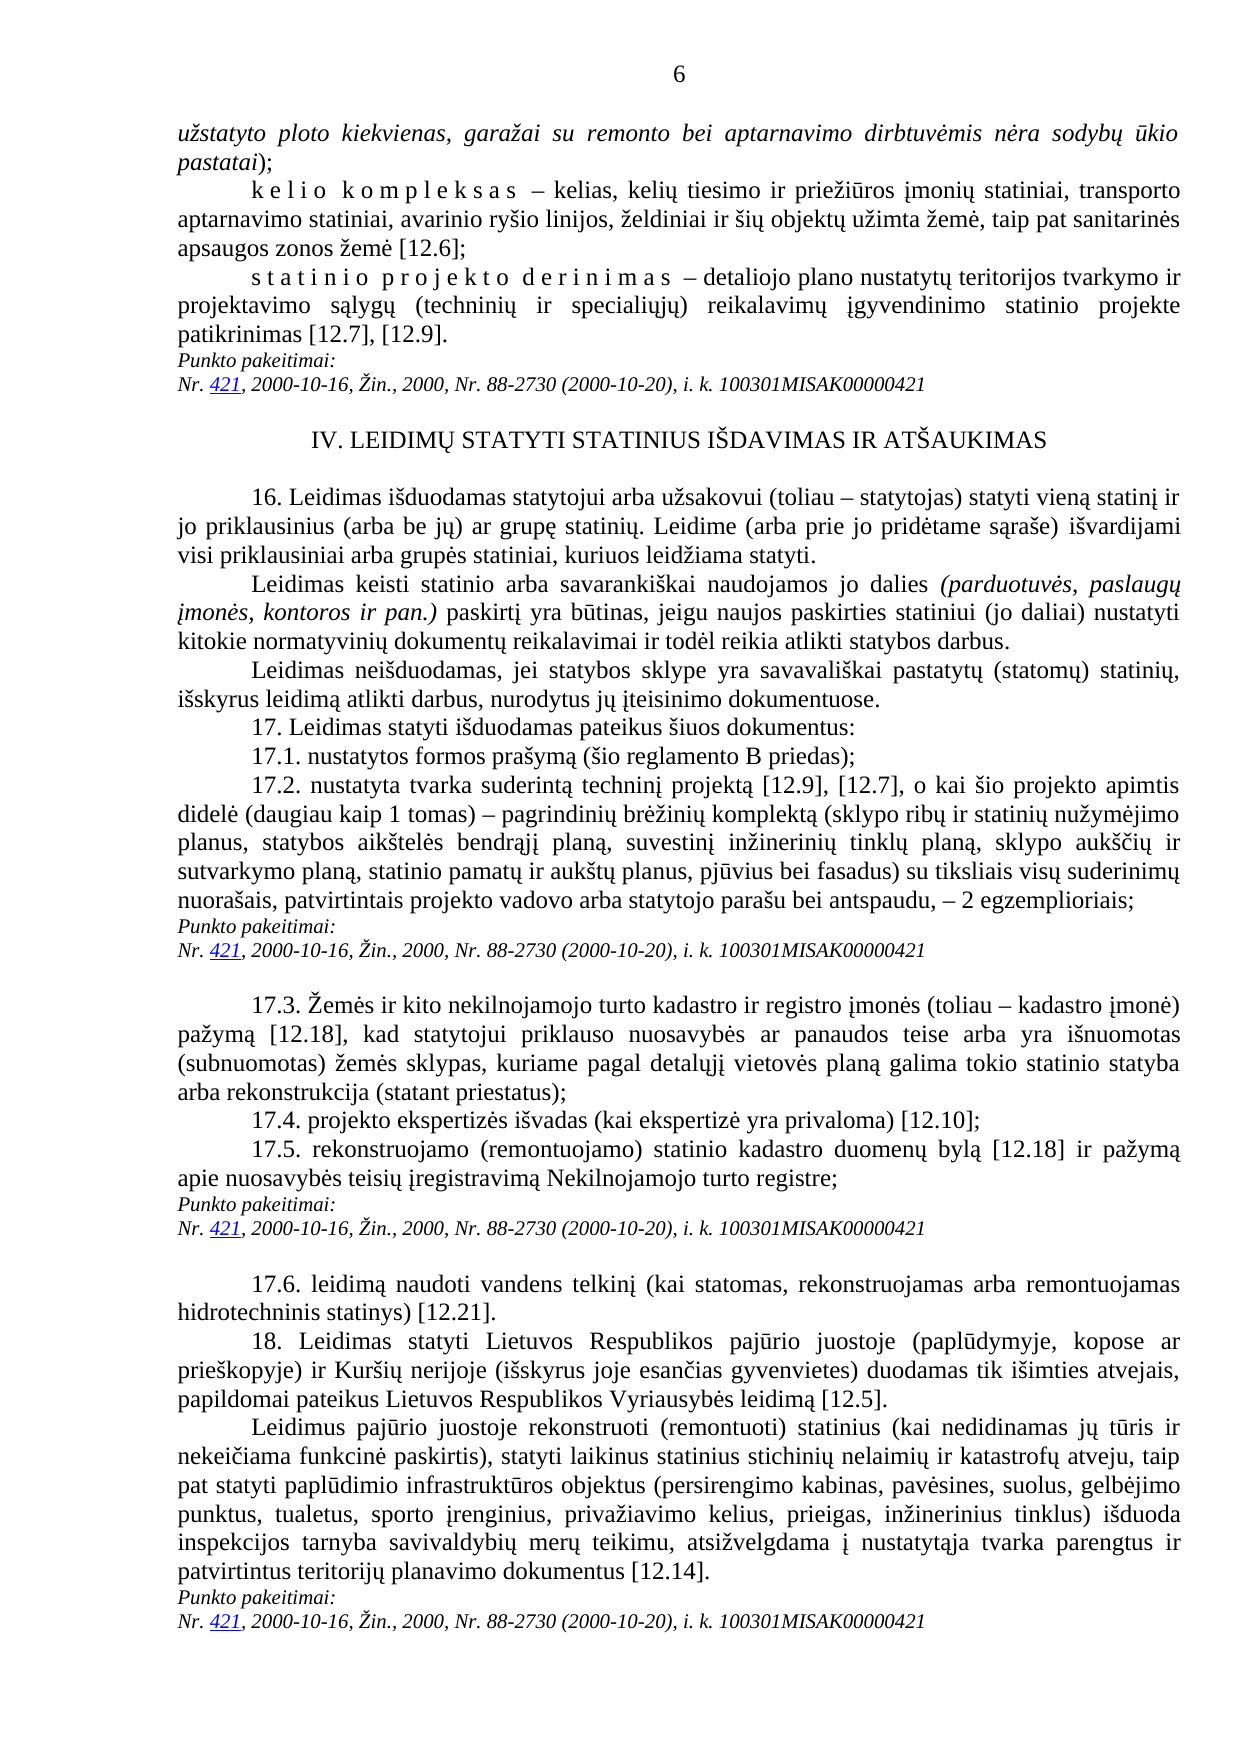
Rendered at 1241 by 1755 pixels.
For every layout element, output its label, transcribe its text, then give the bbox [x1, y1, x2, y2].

text statinio projekto derinimas – detaliojo plano nustatytų teritorijos tvarkymo ir projektavimo sąlygų (techninių ir specialiųjų) reikalavimų įgyvendinimo statinio projekte patikrinimas [12.7], [12.9]. [177, 262, 1181, 348]
text 17. Leidimas statyti išduodamas pateikus šiuos dokumentus: [177, 712, 1181, 741]
text Punkto pakeitimai: [177, 1585, 1181, 1609]
text Nr. 421, 2000-10-16, Žin., 2000, Nr. 88-2730 (2000-10-20), i. k. 100301MISAK00000421 [177, 1216, 1181, 1240]
text Punkto pakeitimai: [177, 348, 1181, 372]
text IV. LEIDIMŲ STATYTI STATINIUS IŠDAVIMAS IR ATŠAUKIMAS [177, 425, 1181, 454]
text 18. Leidimas statyti Lietuvos Respublikos pajūrio juostoje (paplūdymyje, kopose ar prieškopyje) ir Kuršių nerijoje (išskyrus joje esančias gyvenvietes) duodamas tik išimties atvejais, papildomai pateikus Lietuvos Respublikos Vyriausybės leidimą [12.5]. [177, 1326, 1181, 1412]
text Leidimas neišduodamas, jei statybos sklype yra savavališkai pastatytų (statomų) statinių, išskyrus leidimą atlikti darbus, nurodytus jų įteisinimo dokumentuose. [177, 655, 1181, 712]
text 17.4. projekto ekspertizės išvadas (kai ekspertizė yra privaloma) [12.10]; [177, 1106, 1181, 1134]
text 17.1. nustatytos formos prašymą (šio reglamento B priedas); [177, 741, 1181, 770]
text Nr. 421, 2000-10-16, Žin., 2000, Nr. 88-2730 (2000-10-20), i. k. 100301MISAK00000421 [177, 938, 1181, 962]
text 17.5. rekonstruojamo (remontuojamo) statinio kadastro duomenų bylą [12.18] ir pažymą apie nuosavybės teisių įregistravimą Nekilnojamojo turto registre; [177, 1134, 1181, 1192]
text Nr. 421, 2000-10-16, Žin., 2000, Nr. 88-2730 (2000-10-20), i. k. 100301MISAK00000421 [177, 1609, 1181, 1633]
text Punkto pakeitimai: [177, 914, 1181, 938]
text Leidimus pajūrio juostoje rekonstruoti (remontuoti) statinius (kai nedidinamas jų tūris ir nekeičiama funkcinė paskirtis), statyti laikinus statinius stichinių nelaimių ir katastrofų atveju, taip pat statyti paplūdimio infrastruktūros objektus (persirengimo kabinas, pavėsines, suolus, gelbėjimo punktus, tualetus, sporto įrenginius, privažiavimo kelius, prieigas, inžinerinius tinklus) išduoda inspekcijos tarnyba savivaldybių merų teikimu, atsižvelgdama į nustatytąja tvarka parengtus ir patvirtintus teritorijų planavimo dokumentus [12.14]. [177, 1412, 1181, 1585]
text 17.2. nustatyta tvarka suderintą techninį projektą [12.9], [12.7], o kai šio projekto apimtis didelė (daugiau kaip 1 tomas) – pagrindinių brėžinių komplektą (sklypo ribų ir statinių nužymėjimo planus, statybos aikštelės bendrąjį planą, suvestinį inžinerinių tinklų planą, sklypo aukščių ir sutvarkymo planą, statinio pamatų ir aukštų planus, pjūvius bei fasadus) su tiksliais visų suderinimų nuorašais, patvirtintais projekto vadovo arba statytojo parašu bei antspaudu, – 2 egzemplioriais; [177, 770, 1181, 914]
text 17.6. leidimą naudoti vandens telkinį (kai statomas, rekonstruojamas arba remontuojamas hidrotechninis statinys) [12.21]. [177, 1269, 1181, 1326]
text Nr. 421, 2000-10-16, Žin., 2000, Nr. 88-2730 (2000-10-20), i. k. 100301MISAK00000421 [177, 372, 1181, 396]
text Punkto pakeitimai: [177, 1192, 1181, 1216]
text kelio kompleksas – kelias, kelių tiesimo ir priežiūros įmonių statiniai, transporto aptarnavimo statiniai, avarinio ryšio linijos, želdiniai ir šių objektų užimta žemė, taip pat sanitarinės apsaugos zonos žemė [12.6]; [177, 176, 1181, 262]
text 17.3. Žemės ir kito nekilnojamojo turto kadastro ir registro įmonės (toliau – kadastro įmonė) pažymą [12.18], kad statytojui priklauso nuosavybės ar panaudos teise arba yra išnuomotas (subnuomotas) žemės sklypas, kuriame pagal detalųjį vietovės planą galima tokio statinio statyba arba rekonstrukcija (statant priestatus); [177, 991, 1181, 1106]
text užstatyto ploto kiekvienas, garažai su remonto bei aptarnavimo dirbtuvėmis nėra sodybų ūkio pastatai); [177, 118, 1181, 176]
text 16. Leidimas išduodamas statytojui arba užsakovui (toliau – statytojas) statyti vieną statinį ir jo priklausinius (arba be jų) ar grupę statinių. Leidime (arba prie jo pridėtame sąraše) išvardijami visi priklausiniai arba grupės statiniai, kuriuos leidžiama statyti. [177, 482, 1181, 569]
text Leidimas keisti statinio arba savarankiškai naudojamos jo dalies (parduotuvės, paslaugų įmonės, kontoros ir pan.) paskirtį yra būtinas, jeigu naujos paskirties statiniui (jo daliai) nustatyti kitokie normatyvinių dokumentų reikalavimai ir todėl reikia atlikti statybos darbus. [177, 569, 1181, 655]
